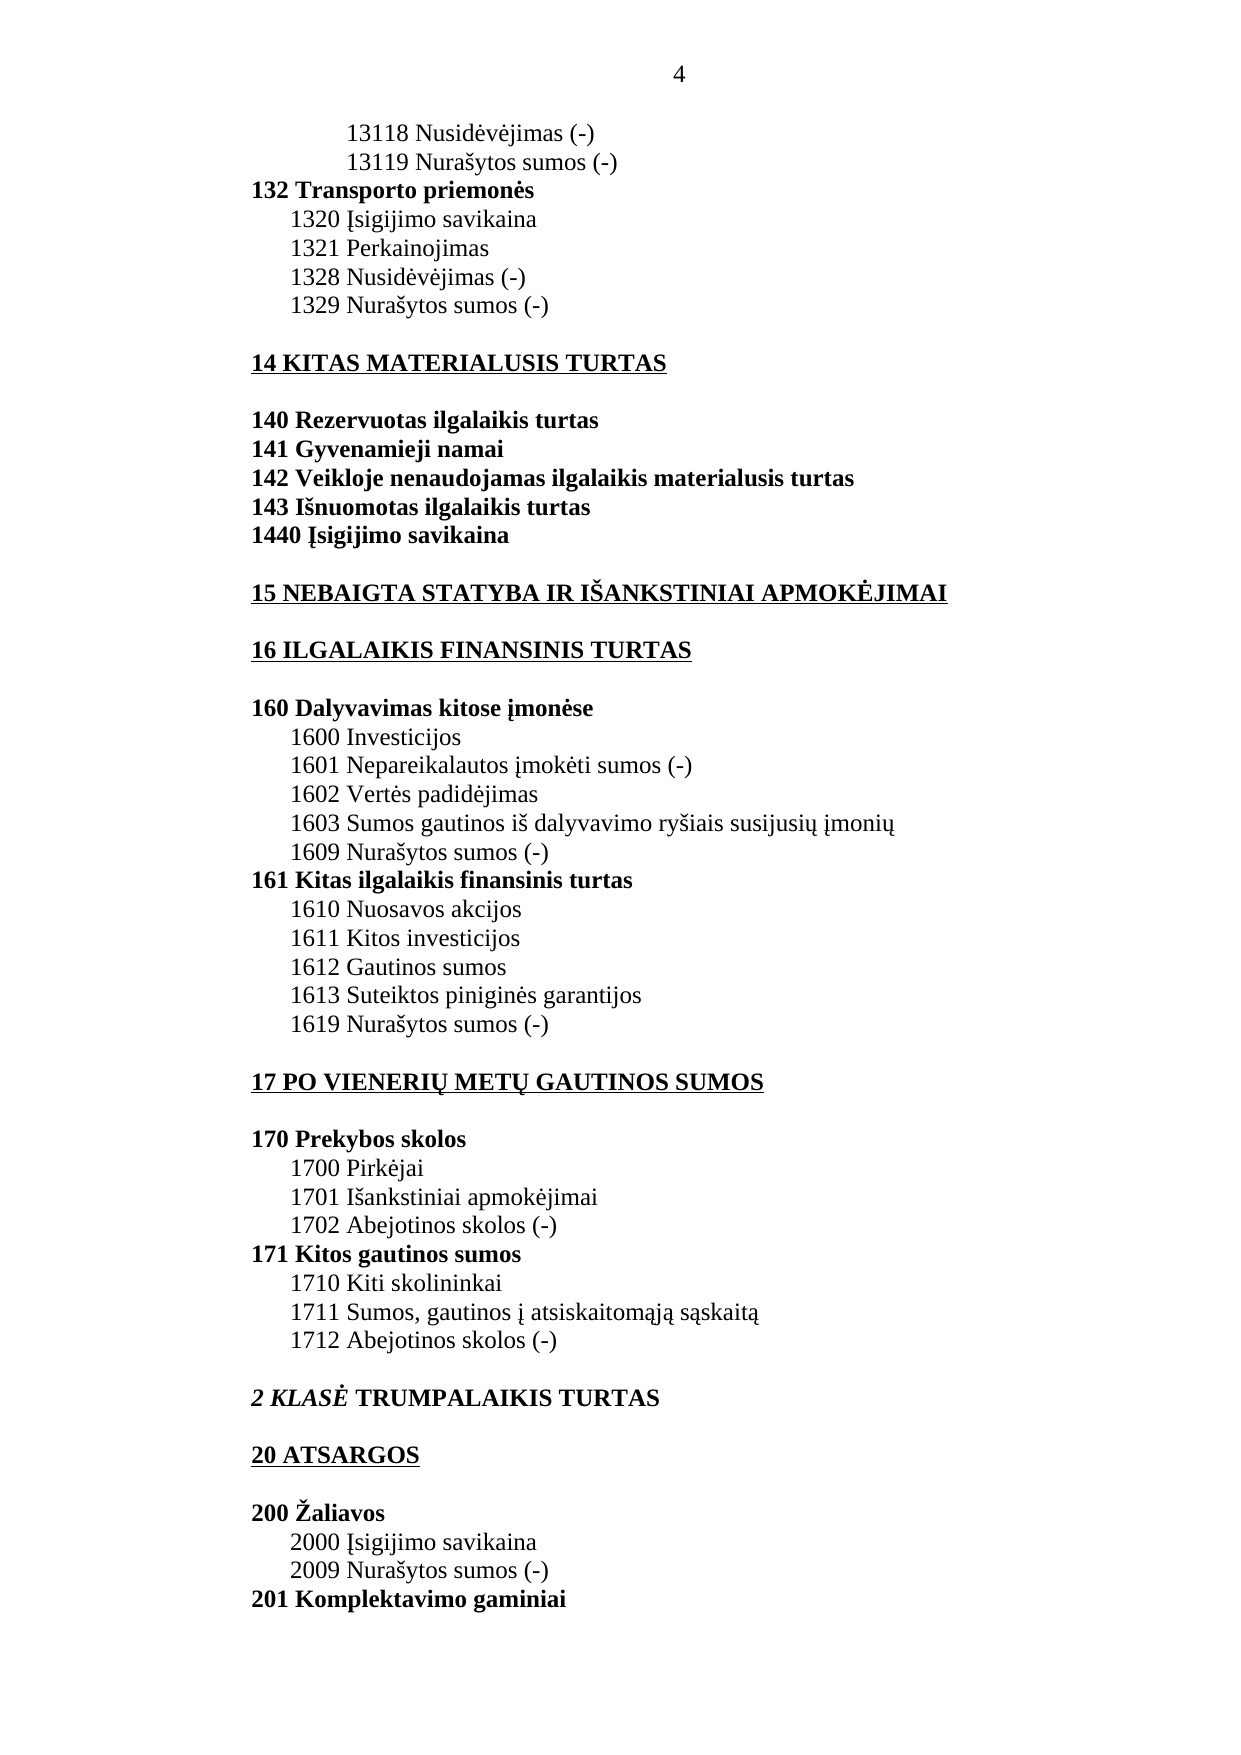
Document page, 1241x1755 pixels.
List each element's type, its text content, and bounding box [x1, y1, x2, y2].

text 1711 Sumos, gautinos į atsiskaitomąją sąskaitą [177, 1297, 1181, 1326]
text 1440 Įsigijimo savikaina [177, 521, 1181, 549]
text 1320 Įsigijimo savikaina [177, 204, 1181, 233]
text 1601 Nepareikalautos įmokėti sumos (-) [177, 751, 1181, 779]
text 1710 Kiti skolininkai [177, 1268, 1181, 1297]
text 13118 Nusidėvėjimas (-) [177, 118, 1181, 147]
text 200 Žaliavos [177, 1498, 1181, 1527]
text 141 Gyvenamieji namai [177, 434, 1181, 463]
text 1602 Vertės padidėjimas [177, 779, 1181, 808]
text 1609 Nurašytos sumos (-) [177, 837, 1181, 866]
text 1328 Nusidėvėjimas (-) [177, 262, 1181, 291]
text 16 ILGALAIKIS FINANSINIS TURTAS [177, 636, 1181, 664]
text 143 Išnuomotas ilgalaikis turtas [177, 492, 1181, 521]
text 201 Komplektavimo gaminiai [177, 1584, 1181, 1613]
text 140 Rezervuotas ilgalaikis turtas [177, 406, 1181, 434]
text 13119 Nurašytos sumos (-) [177, 147, 1181, 176]
text 15 NEBAIGTA STATYBA IR IŠANKSTINIAI APMOKĖJIMAI [177, 578, 1181, 607]
text 1702 Abejotinos skolos (-) [177, 1211, 1181, 1239]
text 160 Dalyvavimas kitose įmonėse [177, 693, 1181, 722]
text 1712 Abejotinos skolos (-) [177, 1326, 1181, 1354]
text 1612 Gautinos sumos [177, 952, 1181, 981]
text 1321 Perkainojimas [177, 233, 1181, 262]
text 171 Kitos gautinos sumos [177, 1239, 1181, 1268]
text 20 ATSARGOS [177, 1441, 1181, 1469]
text 1610 Nuosavos akcijos [177, 894, 1181, 923]
text 170 Prekybos skolos [177, 1124, 1181, 1153]
text 14 KITAS MATERIALUSIS TURTAS [177, 348, 1181, 377]
text 1329 Nurašytos sumos (-) [177, 291, 1181, 319]
text 1611 Kitos investicijos [177, 923, 1181, 952]
text 2009 Nurašytos sumos (-) [177, 1556, 1181, 1584]
text 1619 Nurašytos sumos (-) [177, 1009, 1181, 1038]
text 1701 Išankstiniai apmokėjimai [177, 1182, 1181, 1211]
text 1613 Suteiktos piniginės garantijos [177, 981, 1181, 1009]
text 17 PO VIENERIŲ METŲ GAUTINOS SUMOS [177, 1067, 1181, 1096]
text 1600 Investicijos [177, 722, 1181, 751]
text 132 Transporto priemonės [177, 176, 1181, 204]
text 1700 Pirkėjai [177, 1153, 1181, 1182]
text 142 Veikloje nenaudojamas ilgalaikis materialusis turtas [177, 463, 1181, 492]
text 161 Kitas ilgalaikis finansinis turtas [177, 866, 1181, 894]
text 2 KLASĖ TRUMPALAIKIS TURTAS [177, 1383, 1181, 1412]
text 2000 Įsigijimo savikaina [177, 1527, 1181, 1556]
text 1603 Sumos gautinos iš dalyvavimo ryšiais susijusių įmonių [177, 808, 1181, 837]
